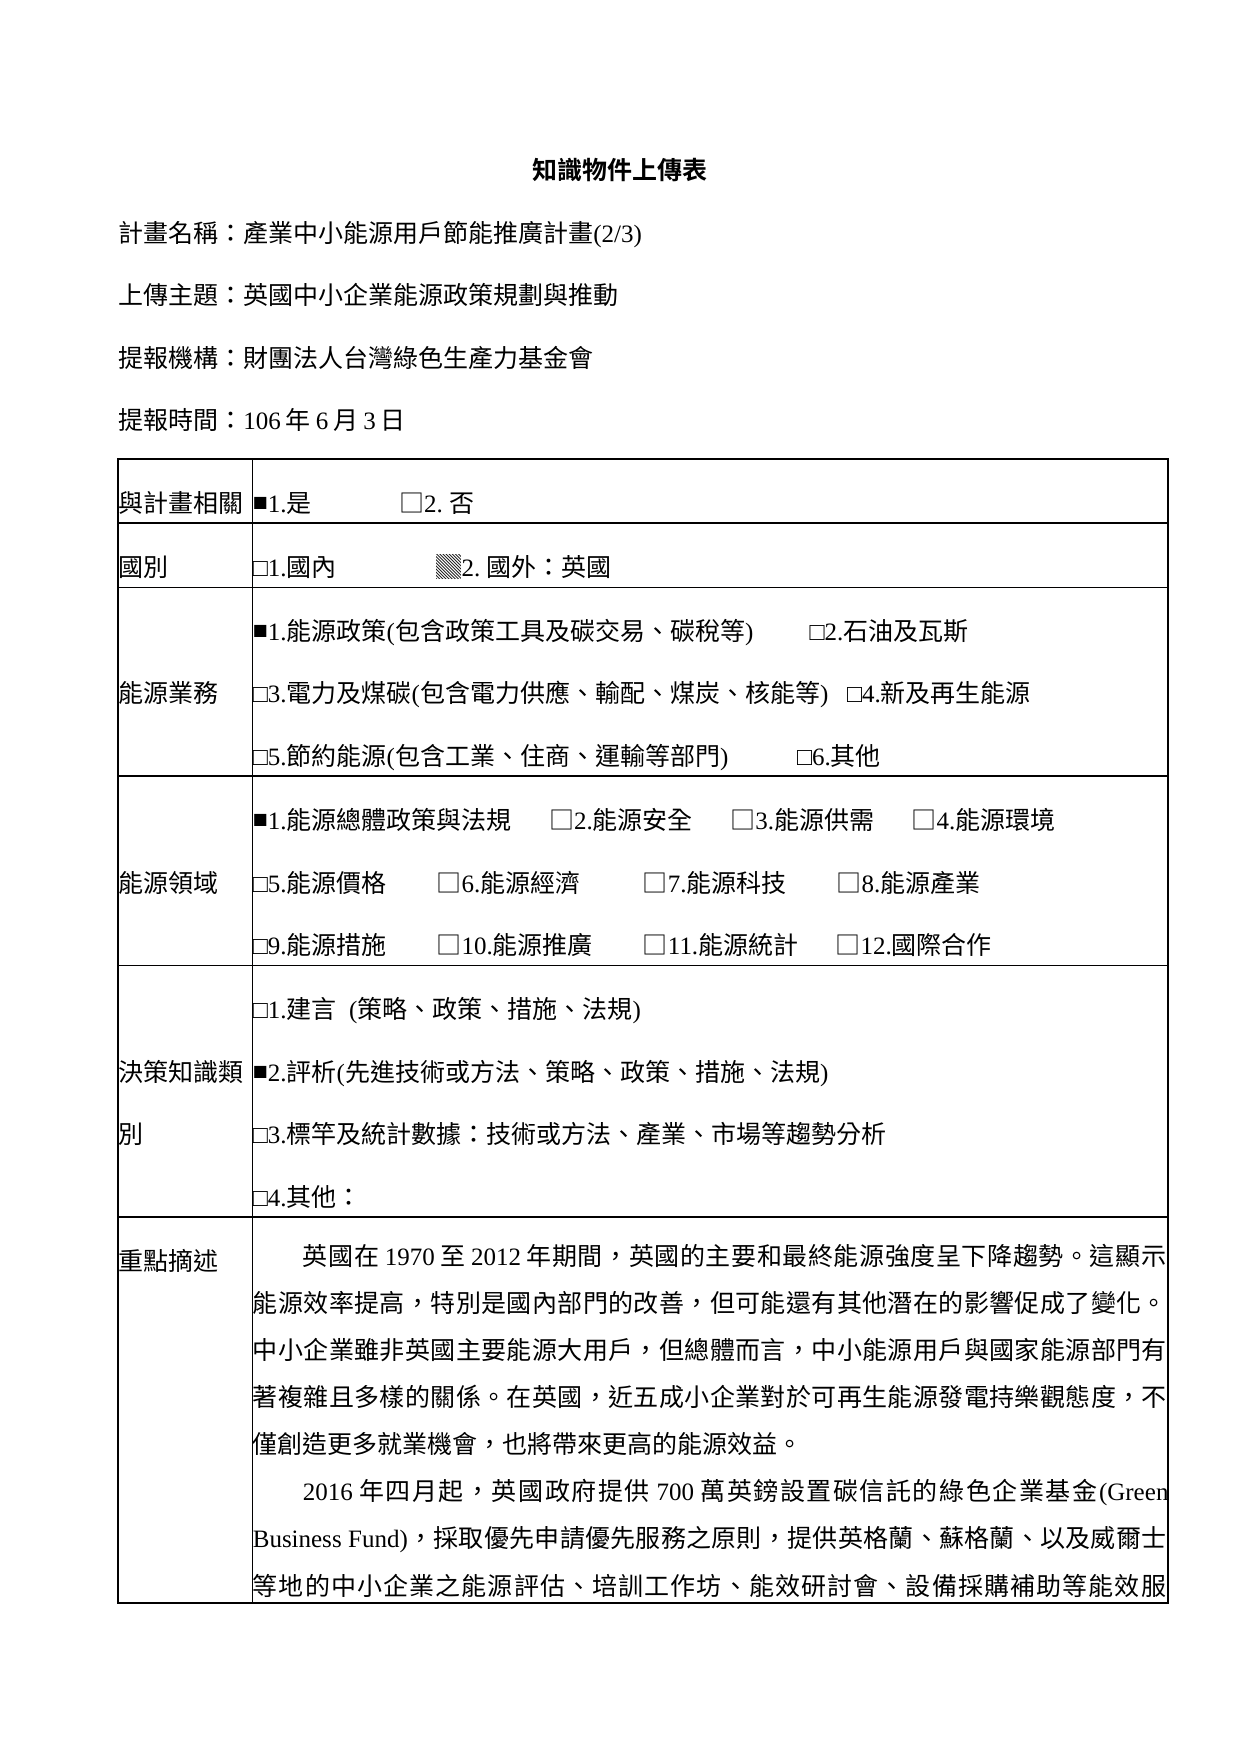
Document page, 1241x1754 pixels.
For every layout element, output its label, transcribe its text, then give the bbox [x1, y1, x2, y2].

table_cell 英國在1970至2012年期間，英國的主要和最終能源強度呈下降趨勢。這顯示能源效率提高，特別是國內部門的改善，但可能還有其他潛在的影響促成了變化。中小企業雖非英國主要能源大用戶，但總體而言，中小能源用戶與國家能源部門有著複雜且多樣的關係。在英國，近五成小企業對於可再生能源發電持樂觀態度，不僅創造更多就業機會，也將帶來更高的能源效益。 2016年四月起，英國政府提供700萬英鎊設置碳信託的綠色企業基金(Green Business Fund)，採取優先申請優先服務之原則，提供英格蘭、蘇格蘭、以及威爾士等地的中小企業之能源評估、培訓工作坊、能效研討會、設備採購補助等能效服 [253, 1218, 1167, 1602]
table_cell ■1.能源政策(包含政策工具及碳交易、碳稅等) □2.石油及瓦斯 □3.電力及煤碳(包含電力供應、輸配、煤炭、核能等) □4.新及再生能源 □5.節約能源(包含工業、住商、運輸等部門) □6.其他 [253, 588, 1167, 775]
table_header 與計畫相關 [119, 460, 252, 522]
table_cell 能源領域 [119, 777, 252, 964]
table_cell 能源業務 [119, 588, 252, 775]
table_header ■1.是 □2. 否 [253, 460, 1167, 522]
text 計畫名稱：產業中小能源用戶節能推廣計畫(2/3) [118, 189, 1122, 252]
table_cell □1.建言 (策略、政策、措施、法規) ■2.評析(先進技術或方法、策略、政策、措施、法規) □3.標竿及統計數據：技術或方法、產業、市場等趨勢分析 □4.其他： [253, 966, 1167, 1216]
table_cell ■1.能源總體政策與法規 □2.能源安全 □3.能源供需 □4.能源環境 □5.能源價格 □6.能源經濟 □7.能源科技 □8.能源產業 □9.能源措施 □10.能源推廣 □11.能源統計 □12.國際合作 [253, 777, 1167, 964]
text 知識物件上傳表 [118, 127, 1122, 189]
table_cell 重點摘述 [119, 1218, 252, 1602]
table_cell □1.國內 ▓2. 國外：英國 [253, 524, 1167, 586]
text 上傳主題：英國中小企業能源政策規劃與推動 [118, 252, 1122, 314]
table_cell 國別 [119, 524, 252, 586]
text 提報機構：財團法人台灣綠色生產力基金會 [118, 314, 1122, 377]
table_cell 決策知識類別 [119, 966, 252, 1216]
text 提報時間：106年6月3日 [118, 377, 1122, 439]
